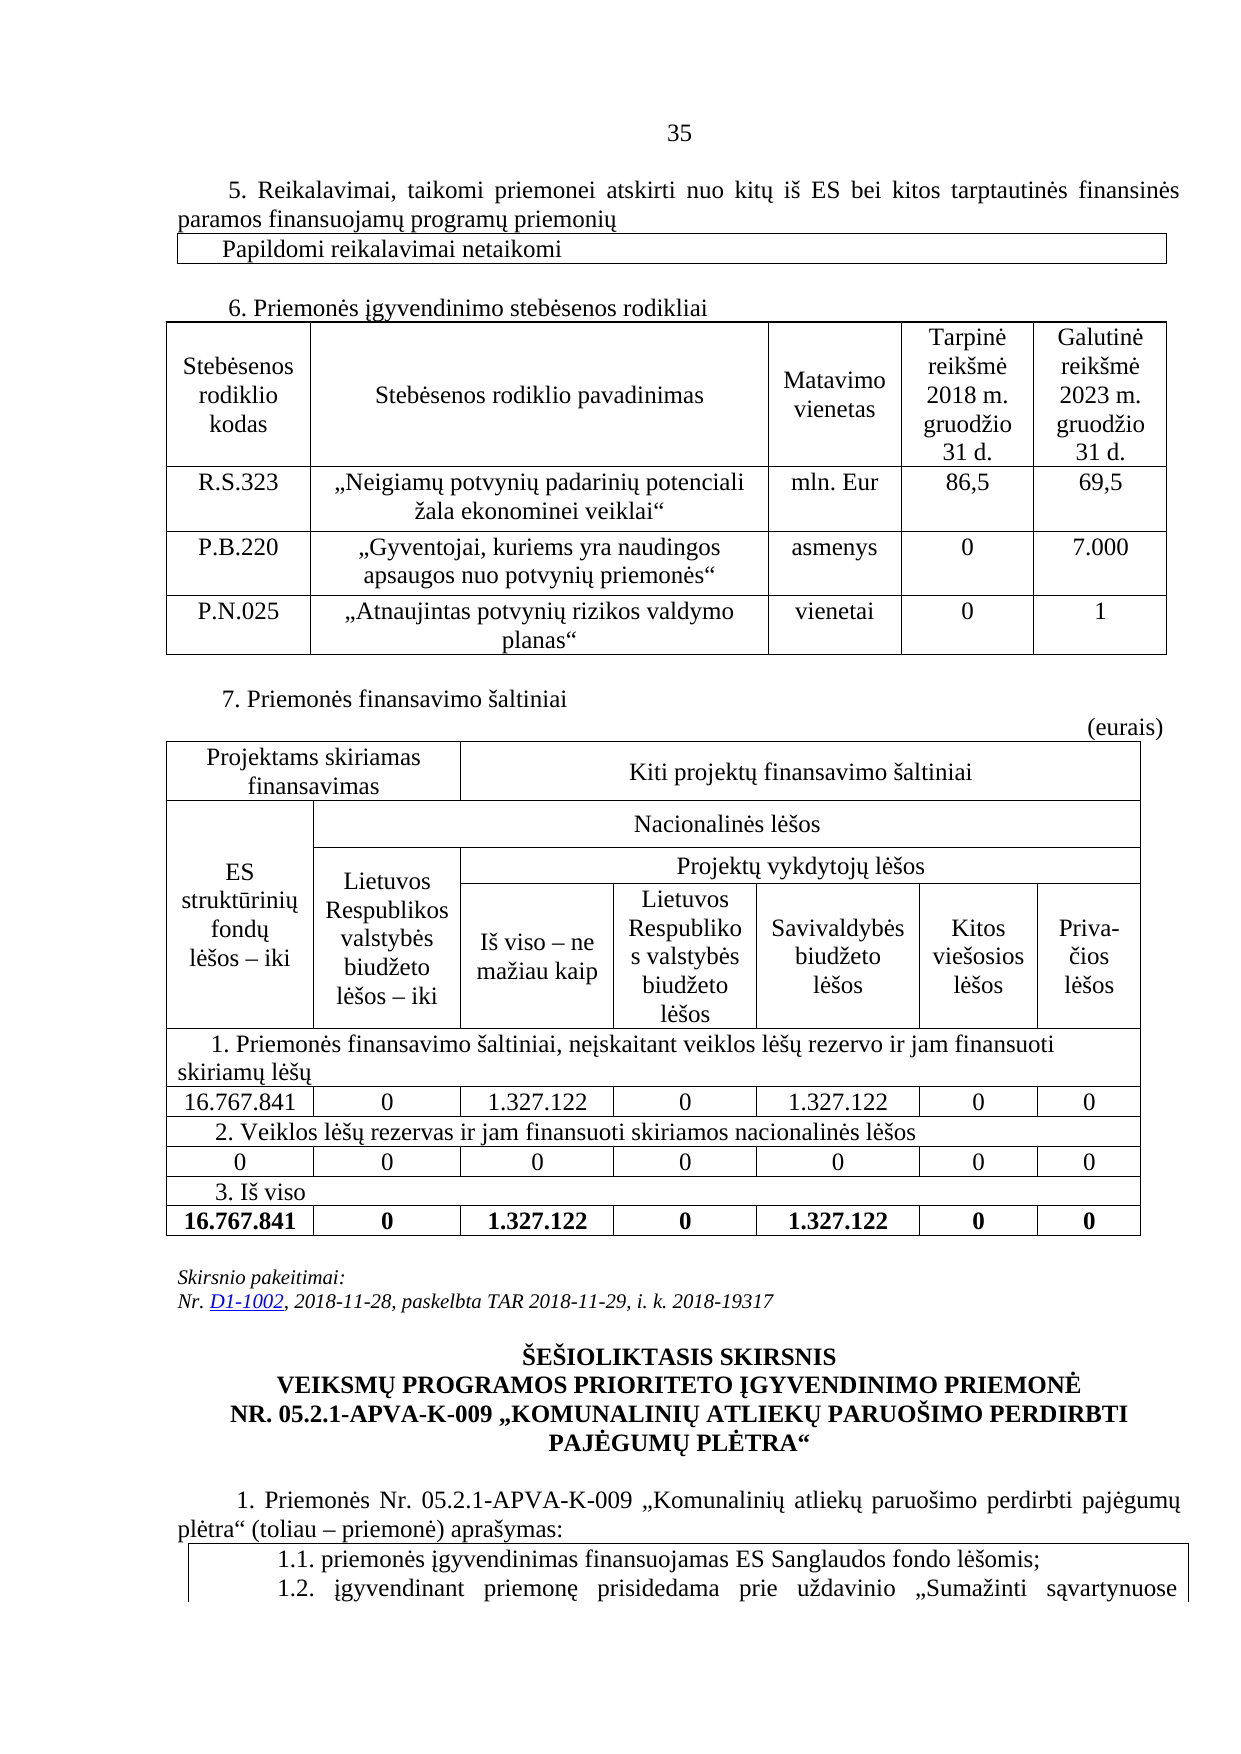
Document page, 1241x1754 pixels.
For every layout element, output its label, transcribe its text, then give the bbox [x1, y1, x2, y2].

text 7. Priemonės finansavimo šaltiniai [222, 684, 1181, 712]
table_cell 0 [902, 532, 1033, 595]
table_cell 0 [920, 1147, 1037, 1176]
table_cell 1.327.122 [757, 1206, 919, 1235]
table_header Galutinė reikšmė 2023 m. gruodžio 31 d. [1034, 323, 1166, 466]
table_cell 0 [614, 1147, 756, 1176]
table_header Stebėsenos rodiklio kodas [167, 323, 310, 466]
table_cell Priva-čios lėšos [1038, 884, 1140, 1028]
table_header Kiti projektų finansavimo šaltiniai [461, 742, 1140, 800]
text Nr. D1-1002, 2018-11-28, paskelbta TAR 2018-11-29, i. k. 2018-19317 [177, 1289, 1181, 1313]
table_cell 1. Priemonės finansavimo šaltiniai, neįskaitant veiklos lėšų rezervo ir jam finansuoti skiriamų lėšų [167, 1029, 1140, 1086]
table_cell Savivaldybės biudžeto lėšos [757, 884, 919, 1028]
table_cell 16.767.841 [167, 1087, 313, 1116]
table_cell 0 [1038, 1206, 1140, 1235]
table_cell 0 [757, 1147, 919, 1176]
table_cell 0 [920, 1206, 1037, 1235]
table_header Papildomi reikalavimai netaikomi [178, 234, 1166, 263]
text Skirsnio pakeitimai: [177, 1265, 1181, 1289]
text 5. Reikalavimai, taikomi priemonei atskirti nuo kitų iš ES bei kitos tarptautinės finansinės paramos finansuojamų programų priemonių [177, 176, 1181, 233]
table_header Matavimo vienetas [769, 323, 901, 466]
text VEIKSMŲ PROGRAMOS PRIORITETO ĮGYVENDINIMO PRIEMONĖ [177, 1371, 1181, 1399]
table_cell „Neigiamų potvynių padarinių potenciali žala ekonominei veiklai“ [311, 467, 768, 531]
table_cell 1.2. įgyvendinant priemonę prisidedama prie uždavinio „Sumažinti sąvartynuose [189, 1573, 1188, 1602]
table_cell 0 [1038, 1087, 1140, 1116]
table_cell 86,5 [902, 467, 1033, 531]
table_header Stebėsenos rodiklio pavadinimas [311, 323, 768, 466]
table_cell Projektų vykdytojų lėšos [461, 848, 1140, 883]
table_header Tarpinė reikšmė 2018 m. gruodžio 31 d. [902, 323, 1033, 466]
table_cell 0 [614, 1087, 756, 1116]
table_cell R.S.323 [167, 467, 310, 531]
table_cell 0 [461, 1147, 613, 1176]
table_cell „Gyventojai, kuriems yra naudingos apsaugos nuo potvynių priemonės“ [311, 532, 768, 595]
table_cell ES struktūrinių fondų lėšos – iki [167, 801, 313, 1028]
table_cell 0 [314, 1206, 460, 1235]
table_cell 1.327.122 [461, 1087, 613, 1116]
table_cell 7.000 [1034, 532, 1166, 595]
text ŠEŠIOLIKTASIS SKIRSNIS [177, 1342, 1181, 1371]
table_cell 0 [1038, 1147, 1140, 1176]
table_cell 1 [1034, 596, 1166, 654]
table_cell „Atnaujintas potvynių rizikos valdymo planas“ [311, 596, 768, 654]
table_cell 0 [614, 1206, 756, 1235]
table_cell P.N.025 [167, 596, 310, 654]
table_cell 3. Iš viso [167, 1177, 1140, 1205]
table_cell 69,5 [1034, 467, 1166, 531]
table_cell 0 [314, 1147, 460, 1176]
table_header 1.1. priemonės įgyvendinimas finansuojamas ES Sanglaudos fondo lėšomis; [189, 1544, 1188, 1573]
table_cell P.B.220 [167, 532, 310, 595]
table_cell 1.327.122 [461, 1206, 613, 1235]
table_cell Lietuvos Respublikos valstybės biudžeto lėšos [614, 884, 756, 1028]
table_cell Lietuvos Respublikos valstybės biudžeto lėšos – iki [314, 848, 460, 1028]
table_cell mln. Eur [769, 467, 901, 531]
text (eurais) [222, 712, 1181, 741]
table_cell 0 [920, 1087, 1037, 1116]
table_cell 2. Veiklos lėšų rezervas ir jam finansuoti skiriamos nacionalinės lėšos [167, 1117, 1140, 1146]
table_cell Kitos viešosios lėšos [920, 884, 1037, 1028]
table_cell Nacionalinės lėšos [314, 801, 1140, 847]
text 1. Priemonės Nr. 05.2.1-APVA-K-009 „Komunalinių atliekų paruošimo perdirbti pajėgumų plėtra“ (toliau – priemonė) aprašymas: [177, 1486, 1181, 1543]
table_cell 0 [902, 596, 1033, 654]
table_cell asmenys [769, 532, 901, 595]
table_cell 16.767.841 [167, 1206, 313, 1235]
table_header Projektams skiriamas finansavimas [167, 742, 460, 800]
table_cell 1.327.122 [757, 1087, 919, 1116]
table_cell 0 [167, 1147, 313, 1176]
table_cell 0 [314, 1087, 460, 1116]
table_cell Iš viso – ne mažiau kaip [461, 884, 613, 1028]
table_cell vienetai [769, 596, 901, 654]
text NR. 05.2.1-APVA-K-009 „KOMUNALINIŲ ATLIEKŲ PARUOŠIMO PERDIRBTI PAJĖGUMŲ PLĖTRA“ [177, 1399, 1181, 1457]
text 6. Priemonės įgyvendinimo stebėsenos rodikliai [222, 293, 1181, 321]
